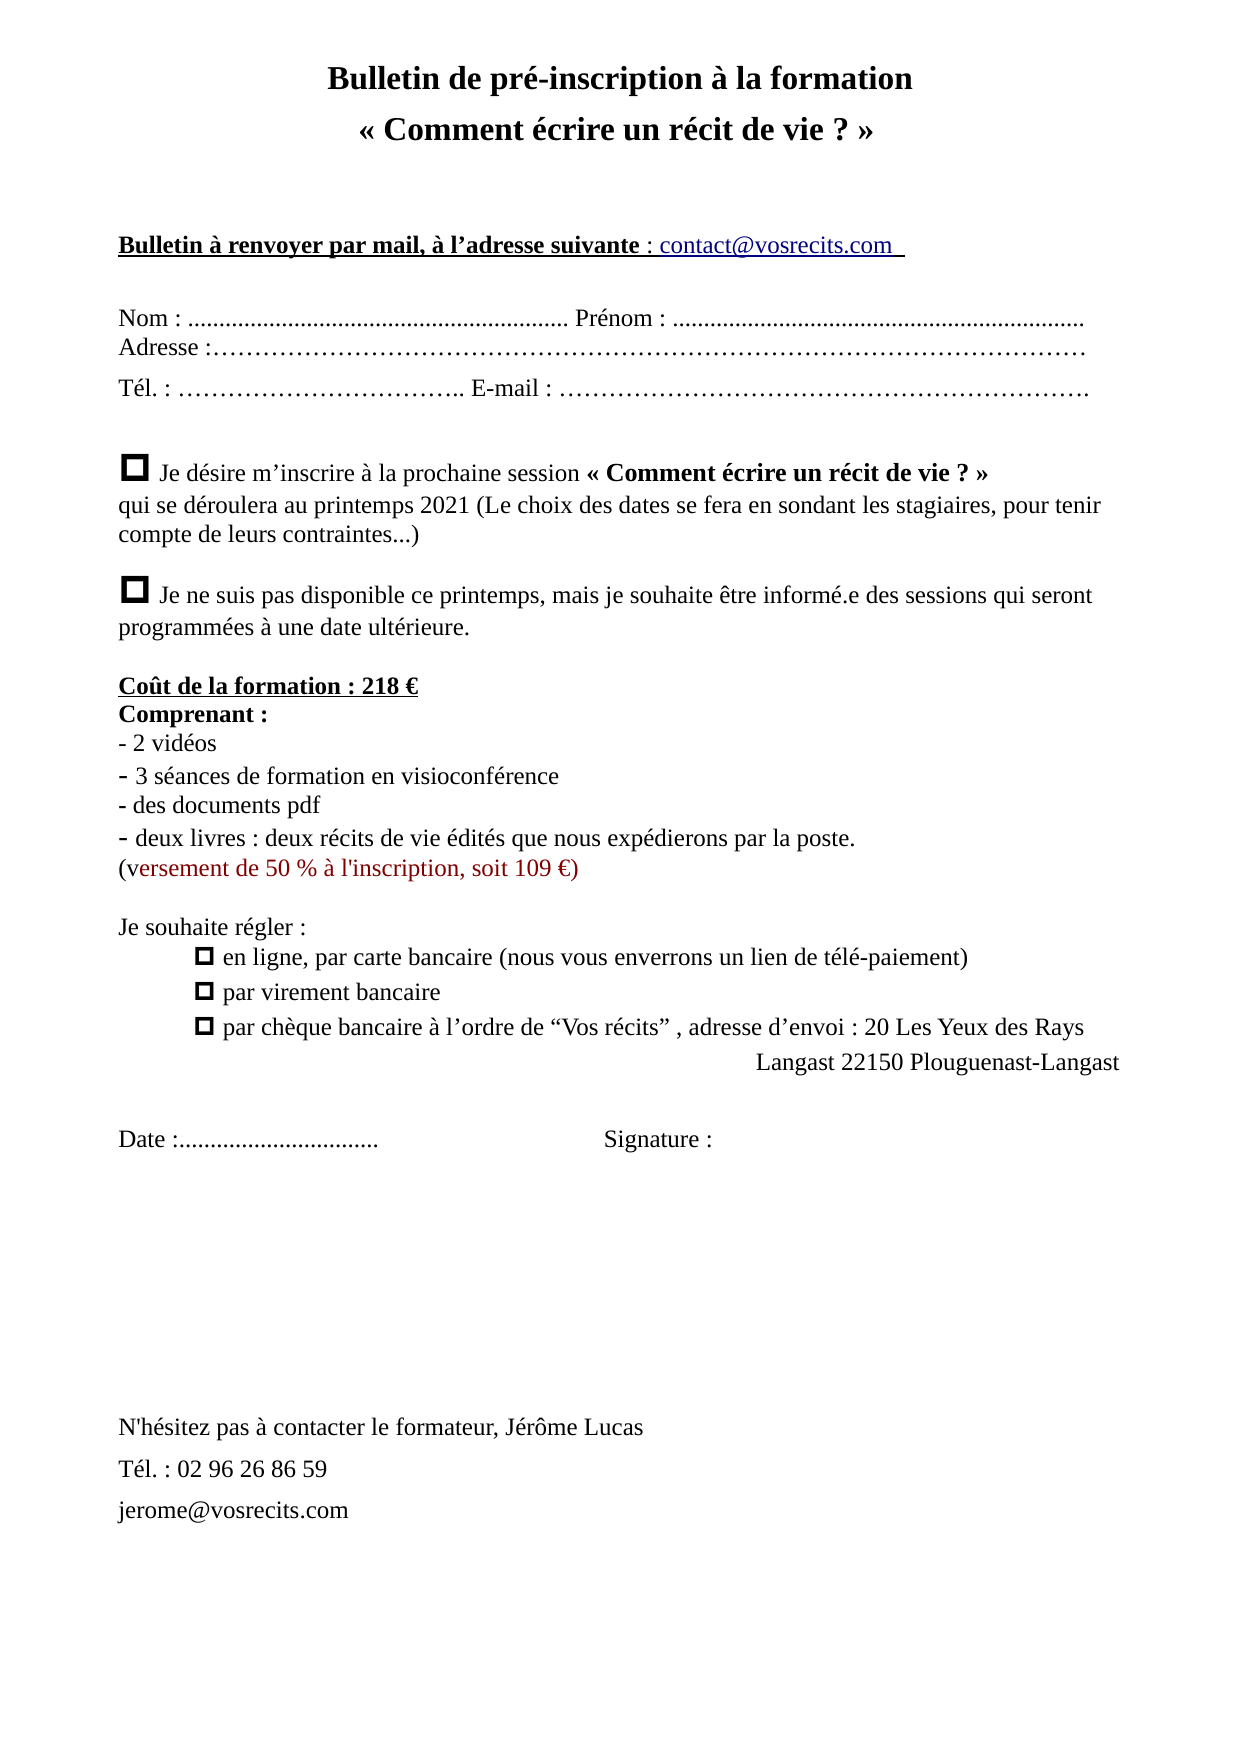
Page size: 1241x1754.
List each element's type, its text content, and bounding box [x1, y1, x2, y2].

text Tél. : 02 96 26 86 59 [118, 1454, 1122, 1482]
text Nom : ............................................................. Prénom : .................................................................. Adresse :…………………………………………………………………………………………… [118, 303, 1122, 361]
text - 3 séances de formation en visioconférence [118, 757, 1122, 791]
text - deux livres : deux récits de vie édités que nous expédierons par la poste. [118, 819, 1122, 853]
text p Je désire m’inscrire à la prochaine session « Comment écrire un récit de vie ? » [118, 456, 1122, 490]
text Bulletin de pré-inscription à la formation [118, 58, 1122, 97]
text N'hésitez pas à contacter le formateur, Jérôme Lucas [118, 1412, 1122, 1441]
text p en ligne, par carte bancaire (nous vous enverrons un lien de télé-paiement) [118, 942, 1122, 970]
text (versement de 50 % à l'inscription, soit 109 €) [118, 853, 1122, 882]
text Tél. : …………………………….. E-mail : ………………………………………………………. [118, 373, 1122, 402]
text p par virement bancaire [118, 977, 1122, 1006]
text qui se déroulera au printemps 2021 (Le choix des dates se fera en sondant les stagiaires, pour tenir compte de leurs contraintes...) [118, 490, 1122, 548]
text Je souhaite régler : [118, 912, 1122, 941]
text p Je ne suis pas disponible ce printemps, mais je souhaite être informé.e des sessions qui seront programmées à une date ultérieure. [118, 578, 1122, 641]
text p par chèque bancaire à l’ordre de “Vos récits” , adresse d’envoi : 20 Les Yeux des Rays [118, 1012, 1122, 1041]
text Bulletin à renvoyer par mail, à l’adresse suivante : contact@vosrecits.com [118, 230, 1122, 259]
text Langast 22150 Plouguenast-Langast [118, 1047, 1122, 1076]
text - des documents pdf [118, 791, 1122, 819]
text « Comment écrire un récit de vie ? » [118, 109, 1122, 147]
text - 2 vidéos [118, 728, 1122, 757]
text Coût de la formation : 218 € Comprenant : [118, 671, 1122, 728]
text Date :................................ Signature : [118, 1124, 1122, 1152]
text jerome@vosrecits.com [118, 1495, 1122, 1524]
